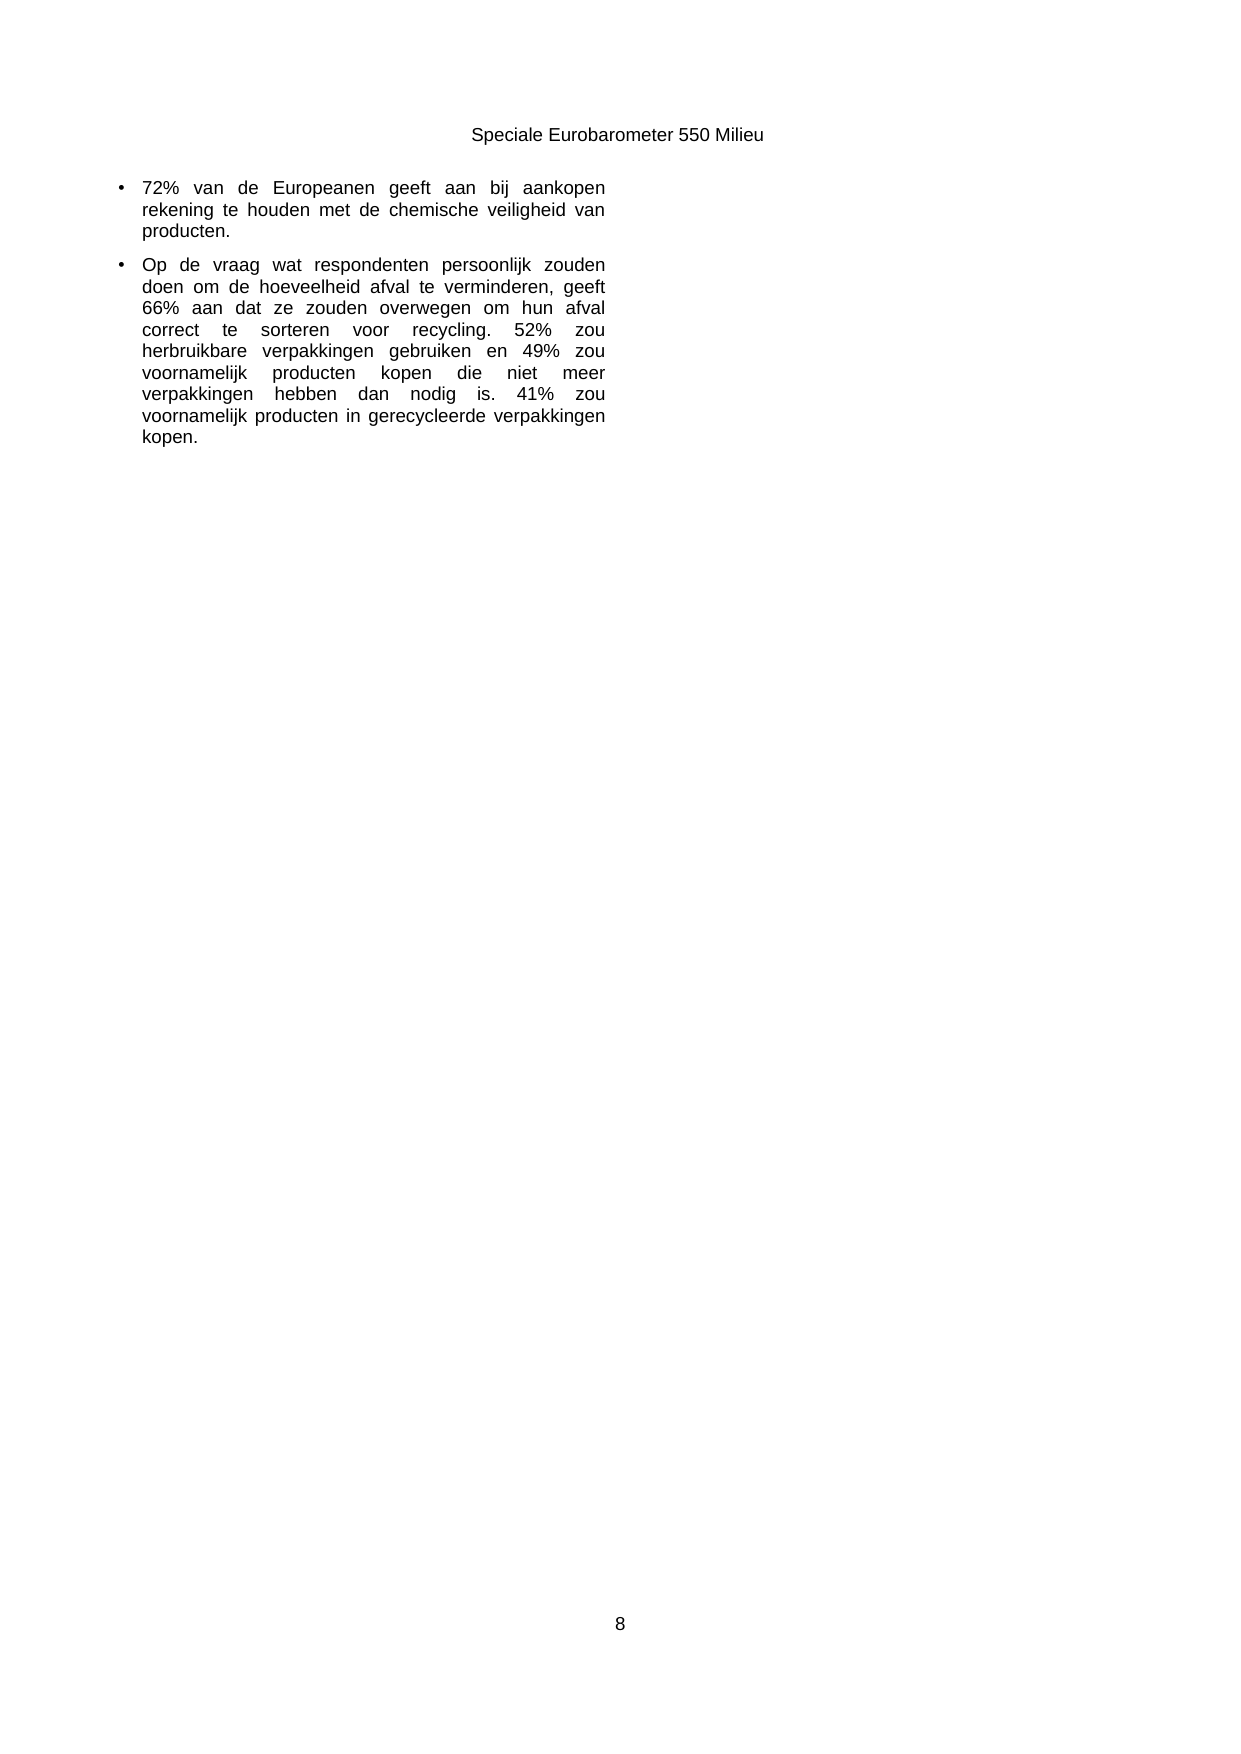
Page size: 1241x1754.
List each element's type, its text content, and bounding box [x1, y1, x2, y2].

list 72% van de Europeanen geeft aan bij aankopen rekening te houden met de chemische veiligheid van producten. [118, 177, 605, 242]
list Op de vraag wat respondenten persoonlijk zouden doen om de hoeveelheid afval te verminderen, geeft 66% aan dat ze zouden overwegen om hun afval correct te sorteren voor recycling. 52% zou herbruikbare verpakkingen gebruiken en 49% zou voornamelijk producten kopen die niet meer verpakkingen hebben dan nodig is. 41% zou voornamelijk producten in gerecycleerde verpakkingen kopen. [118, 254, 605, 448]
